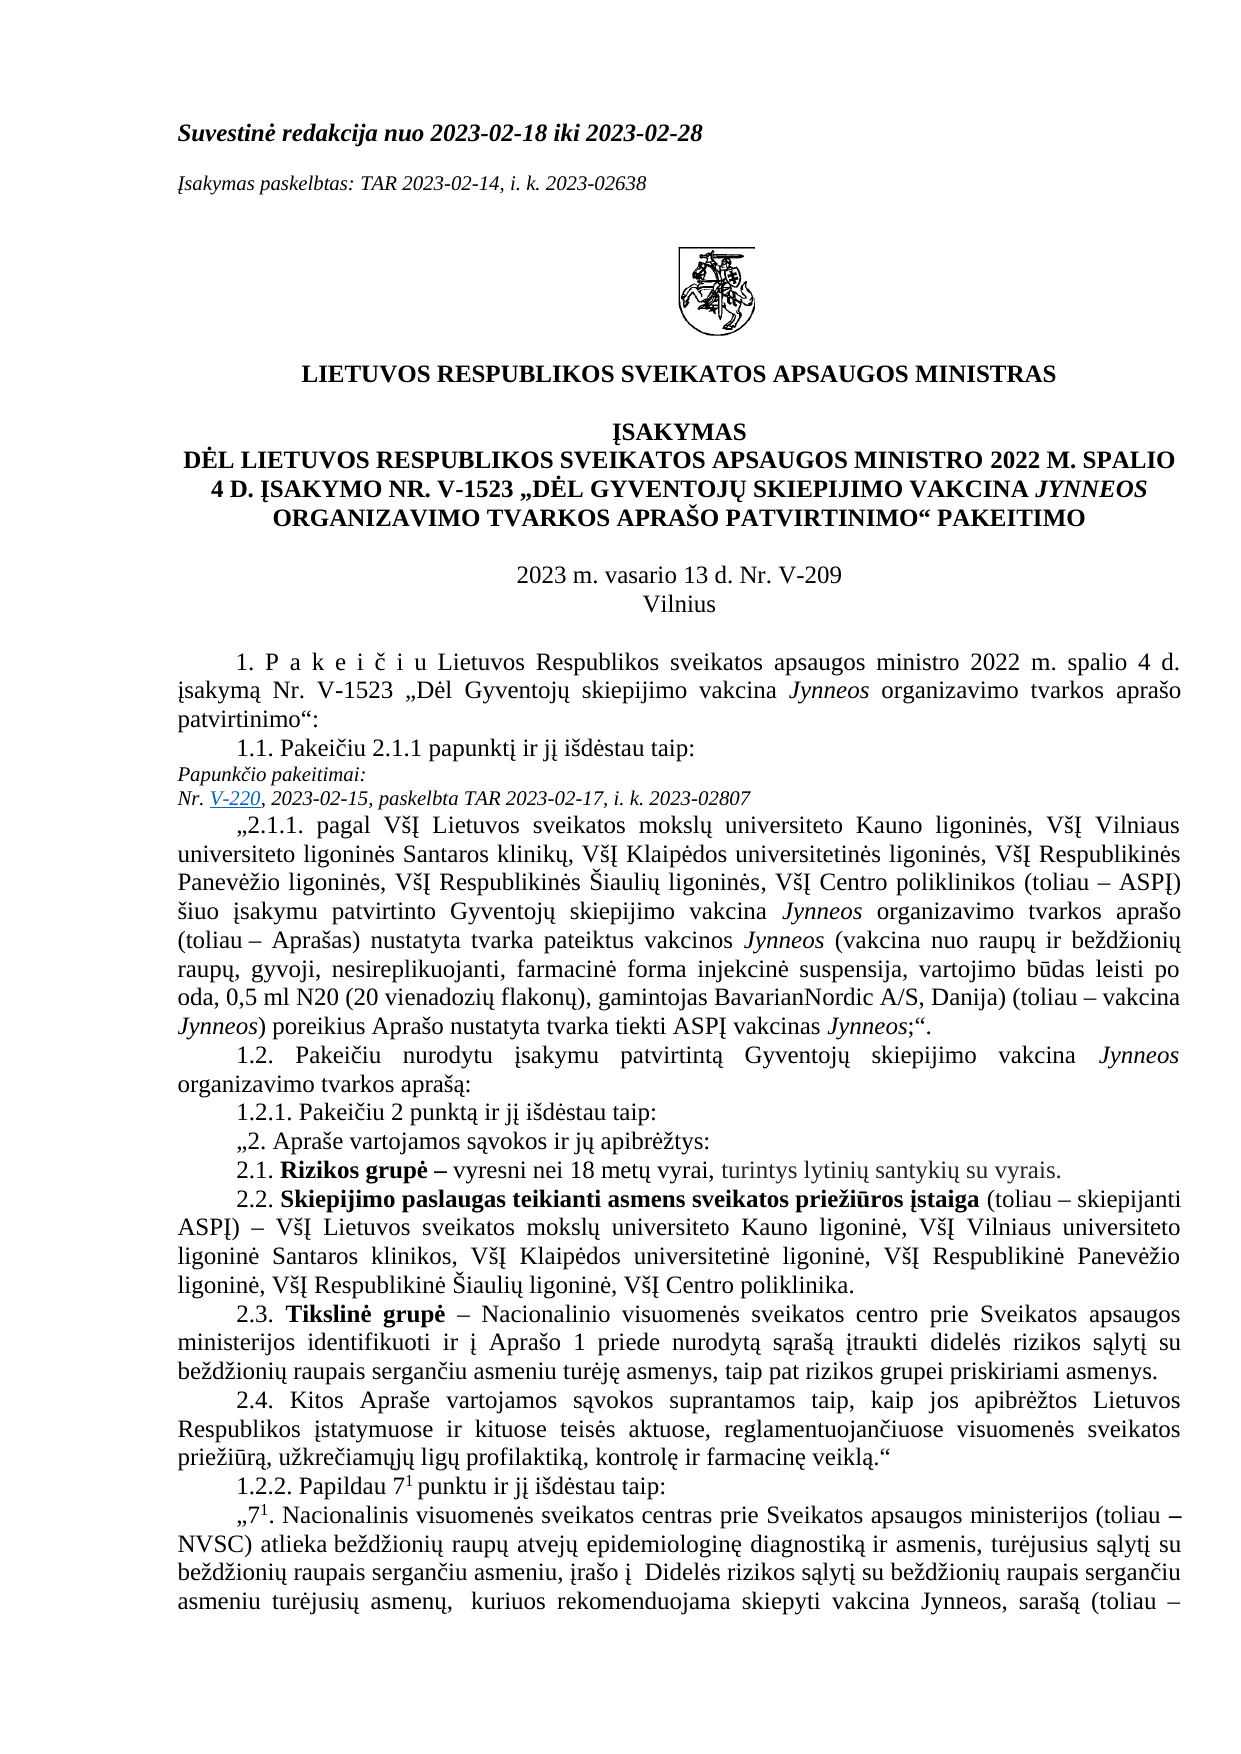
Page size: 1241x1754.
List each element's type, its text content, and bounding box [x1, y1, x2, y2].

text LIETUVOS RESPUBLIKOS SVEIKATOS APSAUGOS MINISTRAS [177, 359, 1181, 388]
text 2.1. Rizikos grupė – vyresni nei 18 metų vyrai, turintys lytinių santykių su vyrais. [177, 1155, 1181, 1184]
text DĖL LIETUVOS RESPUBLIKOS SVEIKATOS APSAUGOS MINISTRO 2022 M. SPALIO 4 D. ĮSAKYMO NR. V-1523 „DĖL GYVENTOJŲ SKIEPIJIMO VAKCINA JYNNEOS ORGANIZAVIMO TVARKOS APRAŠO PATVIRTINIMO“ PAKEITIMO [177, 446, 1181, 532]
text 2.4. Kitos Apraše vartojamos sąvokos suprantamos taip, kaip jos apibrėžtos Lietuvos Respublikos įstatymuose ir kituose teisės aktuose, reglamentuojančiuose visuomenės sveikatos priežiūrą, užkrečiamųjų ligų profilaktiką, kontrolę ir farmacinę veiklą.“ [177, 1385, 1181, 1471]
text „2. Apraše vartojamos sąvokos ir jų apibrėžtys: [177, 1126, 1181, 1155]
text Įsakymas paskelbtas: TAR 2023-02-14, i. k. 2023-02638 [177, 171, 1181, 195]
text 1.2. Pakeičiu nurodytu įsakymu patvirtintą Gyventojų skiepijimo vakcina Jynneos organizavimo tvarkos aprašą: [177, 1040, 1181, 1097]
text Suvestinė redakcija nuo 2023-02-18 iki 2023-02-28 [177, 118, 1181, 147]
text 1. P a k e i č i u Lietuvos Respublikos sveikatos apsaugos ministro 2022 m. spalio 4 d. įsakymą Nr. V-1523 „Dėl Gyventojų skiepijimo vakcina Jynneos organizavimo tvarkos aprašo patvirtinimo“: [177, 647, 1181, 733]
text 2.2. Skiepijimo paslaugas teikianti asmens sveikatos priežiūros įstaiga (toliau – skiepijanti ASPĮ) – VšĮ Lietuvos sveikatos mokslų universiteto Kauno ligoninė, VšĮ Vilniaus universiteto ligoninė Santaros klinikos, VšĮ Klaipėdos universitetinė ligoninė, VšĮ Respublikinė Panevėžio ligoninė, VšĮ Respublikinė Šiaulių ligoninė, VšĮ Centro poliklinika. [177, 1184, 1181, 1299]
text ĮSAKYMAS [177, 417, 1181, 446]
text 1.2.1. Pakeičiu 2 punktą ir jį išdėstau taip: [177, 1097, 1181, 1126]
text „2.1.1. pagal VšĮ Lietuvos sveikatos mokslų universiteto Kauno ligoninės, VšĮ Vilniaus universiteto ligoninės Santaros klinikų, VšĮ Klaipėdos universitetinės ligoninės, VšĮ Respublikinės Panevėžio ligoninės, VšĮ Respublikinės Šiaulių ligoninės, VšĮ Centro poliklinikos (toliau – ASPĮ) šiuo įsakymu patvirtinto Gyventojų skiepijimo vakcina Jynneos organizavimo tvarkos aprašo (toliau – Aprašas) nustatyta tvarka pateiktus vakcinos Jynneos (vakcina nuo raupų ir beždžionių raupų, gyvoji, nesireplikuojanti, farmacinė forma injekcinė suspensija, vartojimo būdas leisti po oda, 0,5 ml N20 (20 vienadozių flakonų), gamintojas BavarianNordic A/S, Danija) (toliau – vakcina Jynneos) poreikius Aprašo nustatyta tvarka tiekti ASPĮ vakcinas Jynneos;“. [177, 810, 1181, 1040]
text 2.3. Tikslinė grupė – Nacionalinio visuomenės sveikatos centro prie Sveikatos apsaugos ministerijos identifikuoti ir į Aprašo 1 priede nurodytą sąrašą įtraukti didelės rizikos sąlytį su beždžionių raupais sergančiu asmeniu turėję asmenys, taip pat rizikos grupei priskiriami asmenys. [177, 1299, 1181, 1385]
text Vilnius [177, 589, 1181, 618]
text Papunkčio pakeitimai: [177, 762, 1181, 786]
text „71. Nacionalinis visuomenės sveikatos centras prie Sveikatos apsaugos ministerijos (toliau – NVSC) atlieka beždžionių raupų atvejų epidemiologinę diagnostiką ir asmenis, turėjusius sąlytį su beždžionių raupais sergančiu asmeniu, įrašo į Didelės rizikos sąlytį su beždžionių raupais sergančiu asmeniu turėjusių asmenų, kuriuos rekomenduojama skiepyti vakcina Jynneos, sarašą (toliau – [177, 1500, 1181, 1615]
text 2023 m. vasario 13 d. Nr. V-209 [177, 561, 1181, 589]
text 1.2.2. Papildau 71 punktu ir jį išdėstau taip: [177, 1471, 1181, 1500]
text Nr. V-220, 2023-02-15, paskelbta TAR 2023-02-17, i. k. 2023-02807 [177, 786, 1181, 810]
text 1.1. Pakeičiu 2.1.1 papunktį ir jį išdėstau taip: [177, 733, 1181, 762]
